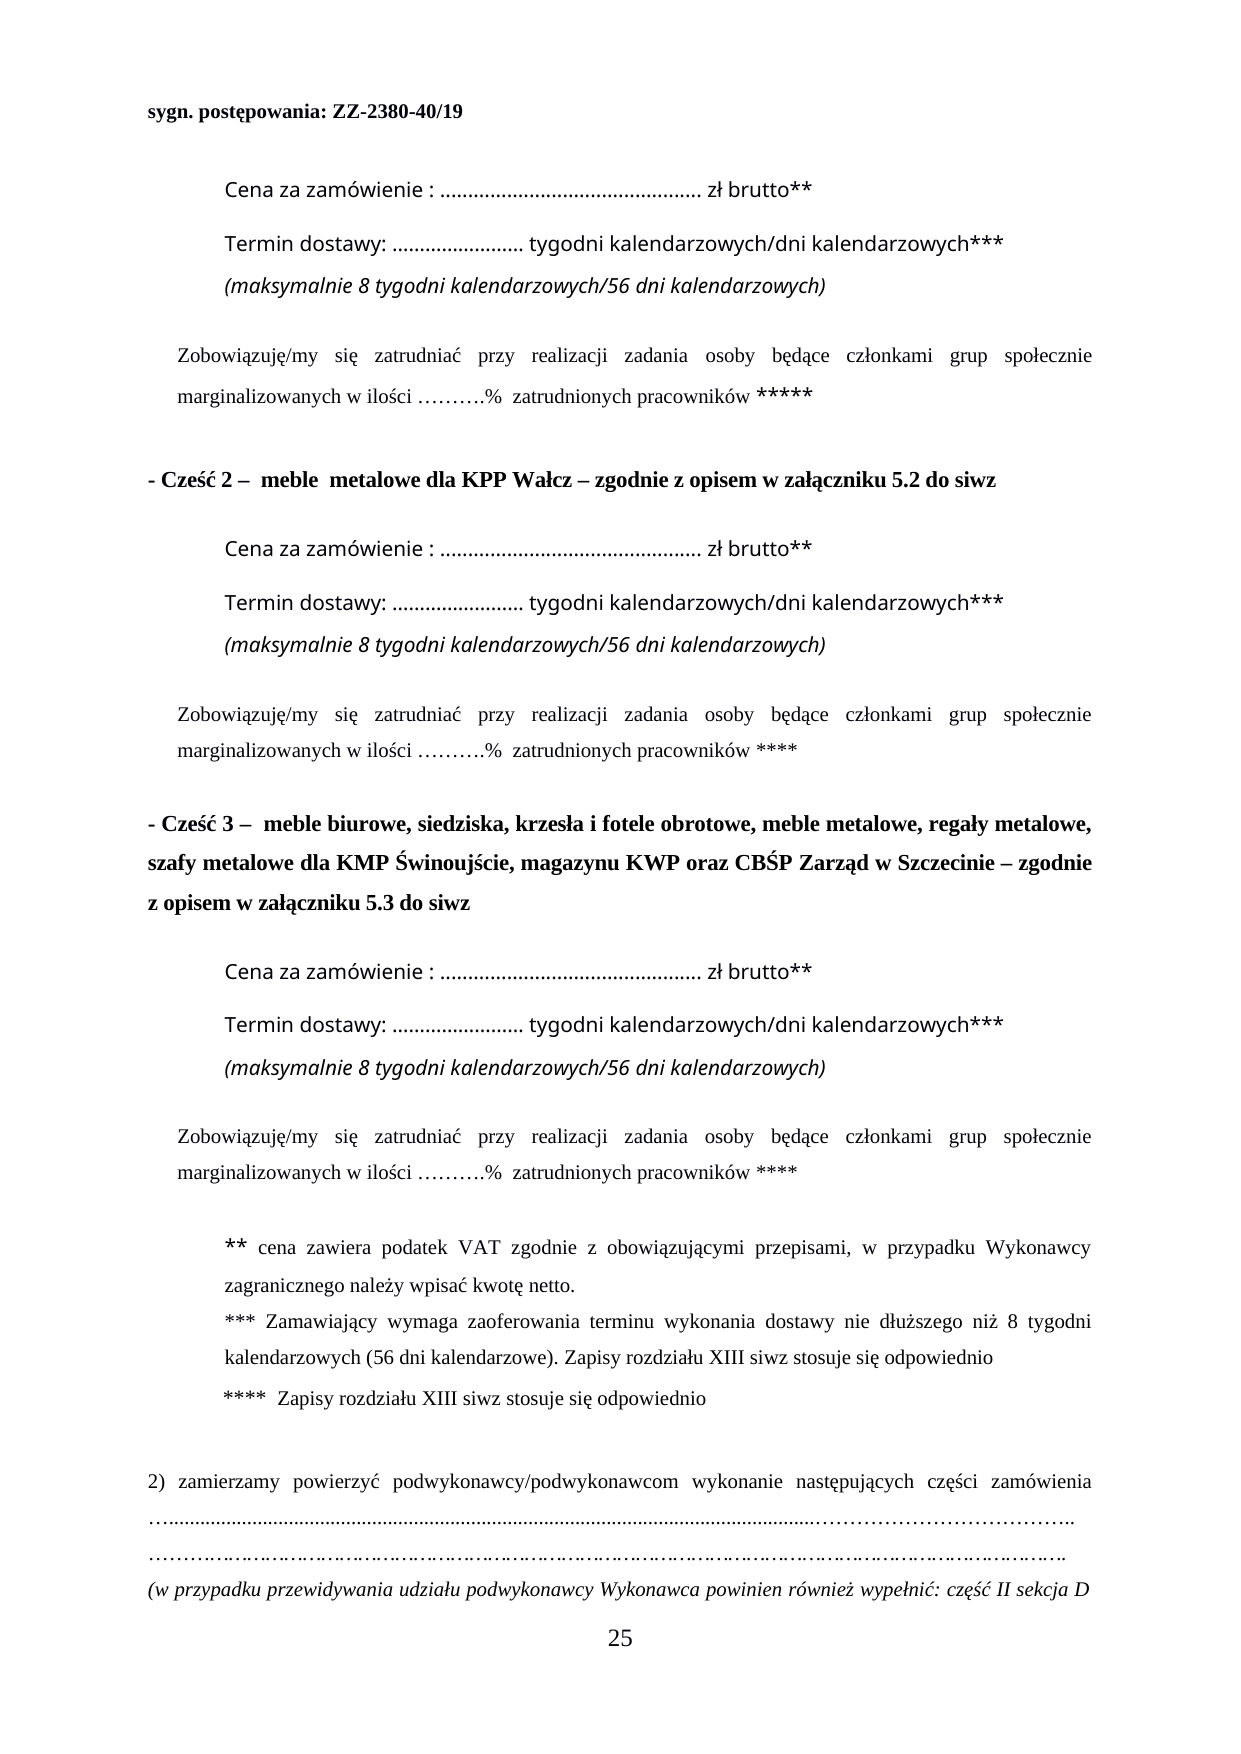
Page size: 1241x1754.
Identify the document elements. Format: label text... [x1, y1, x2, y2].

text 2) zamierzamy powierzyć podwykonawcy/podwykonawcom wykonanie następujących części zamówienia …............................................................................................................................………………………………..…………………………………………………………………………………………………………………………………. (w przypadku przewidywania udziału podwykonawcy Wykonawca powinien również wypełnić: część II sekcja D [148, 1469, 1093, 1601]
text (maksymalnie 8 tygodni kalendarzowych/56 dni kalendarzowych) [224, 1053, 1093, 1081]
text ** cena zawiera podatek VAT zgodnie z obowiązującymi przepisami, w przypadku Wykonawcy zagranicznego należy wpisać kwotę netto. [224, 1232, 1093, 1297]
text Termin dostawy: …………………… tygodni kalendarzowych/dni kalendarzowych*** [224, 1010, 1093, 1039]
text (maksymalnie 8 tygodni kalendarzowych/56 dni kalendarzowych) [224, 271, 1093, 300]
text - Cześć 2 – meble metalowe dla KPP Wałcz – zgodnie z opisem w załączniku 5.2 do siwz [148, 466, 1093, 492]
text Zobowiązuję/my się zatrudniać przy realizacji zadania osoby będące członkami grup społecznie marginalizowanych w ilości ……….% zatrudnionych pracowników ***** [177, 342, 1093, 409]
text - Cześć 3 – meble biurowe, siedziska, krzesła i fotele obrotowe, meble metalowe, regały metalowe, szafy metalowe dla KMP Świnoujście, magazynu KWP oraz CBŚP Zarząd w Szczecinie – zgodnie z opisem w załączniku 5.3 do siwz [148, 809, 1093, 915]
text Cena za zamówienie : ............................................... zł brutto** [224, 175, 1093, 204]
text Cena za zamówienie : ............................................... zł brutto** [224, 957, 1093, 985]
text Zobowiązuję/my się zatrudniać przy realizacji zadania osoby będące członkami grup społecznie marginalizowanych w ilości ……….% zatrudnionych pracowników **** [177, 1124, 1093, 1184]
text Termin dostawy: …………………… tygodni kalendarzowych/dni kalendarzowych*** [224, 588, 1093, 616]
text (maksymalnie 8 tygodni kalendarzowych/56 dni kalendarzowych) [224, 630, 1093, 659]
text Zobowiązuję/my się zatrudniać przy realizacji zadania osoby będące członkami grup społecznie marginalizowanych w ilości ……….% zatrudnionych pracowników **** [177, 701, 1093, 762]
text Cena za zamówienie : ............................................... zł brutto** [224, 534, 1093, 563]
text Termin dostawy: …………………… tygodni kalendarzowych/dni kalendarzowych*** [224, 229, 1093, 257]
text **** Zapisy rozdziału XIII siwz stosuje się odpowiednio [223, 1381, 1093, 1410]
text *** Zamawiający wymaga zaoferowania terminu wykonania dostawy nie dłuższego niż 8 tygodni kalendarzowych (56 dni kalendarzowe). Zapisy rozdziału XIII siwz stosuje się odpowiednio [224, 1309, 1093, 1369]
